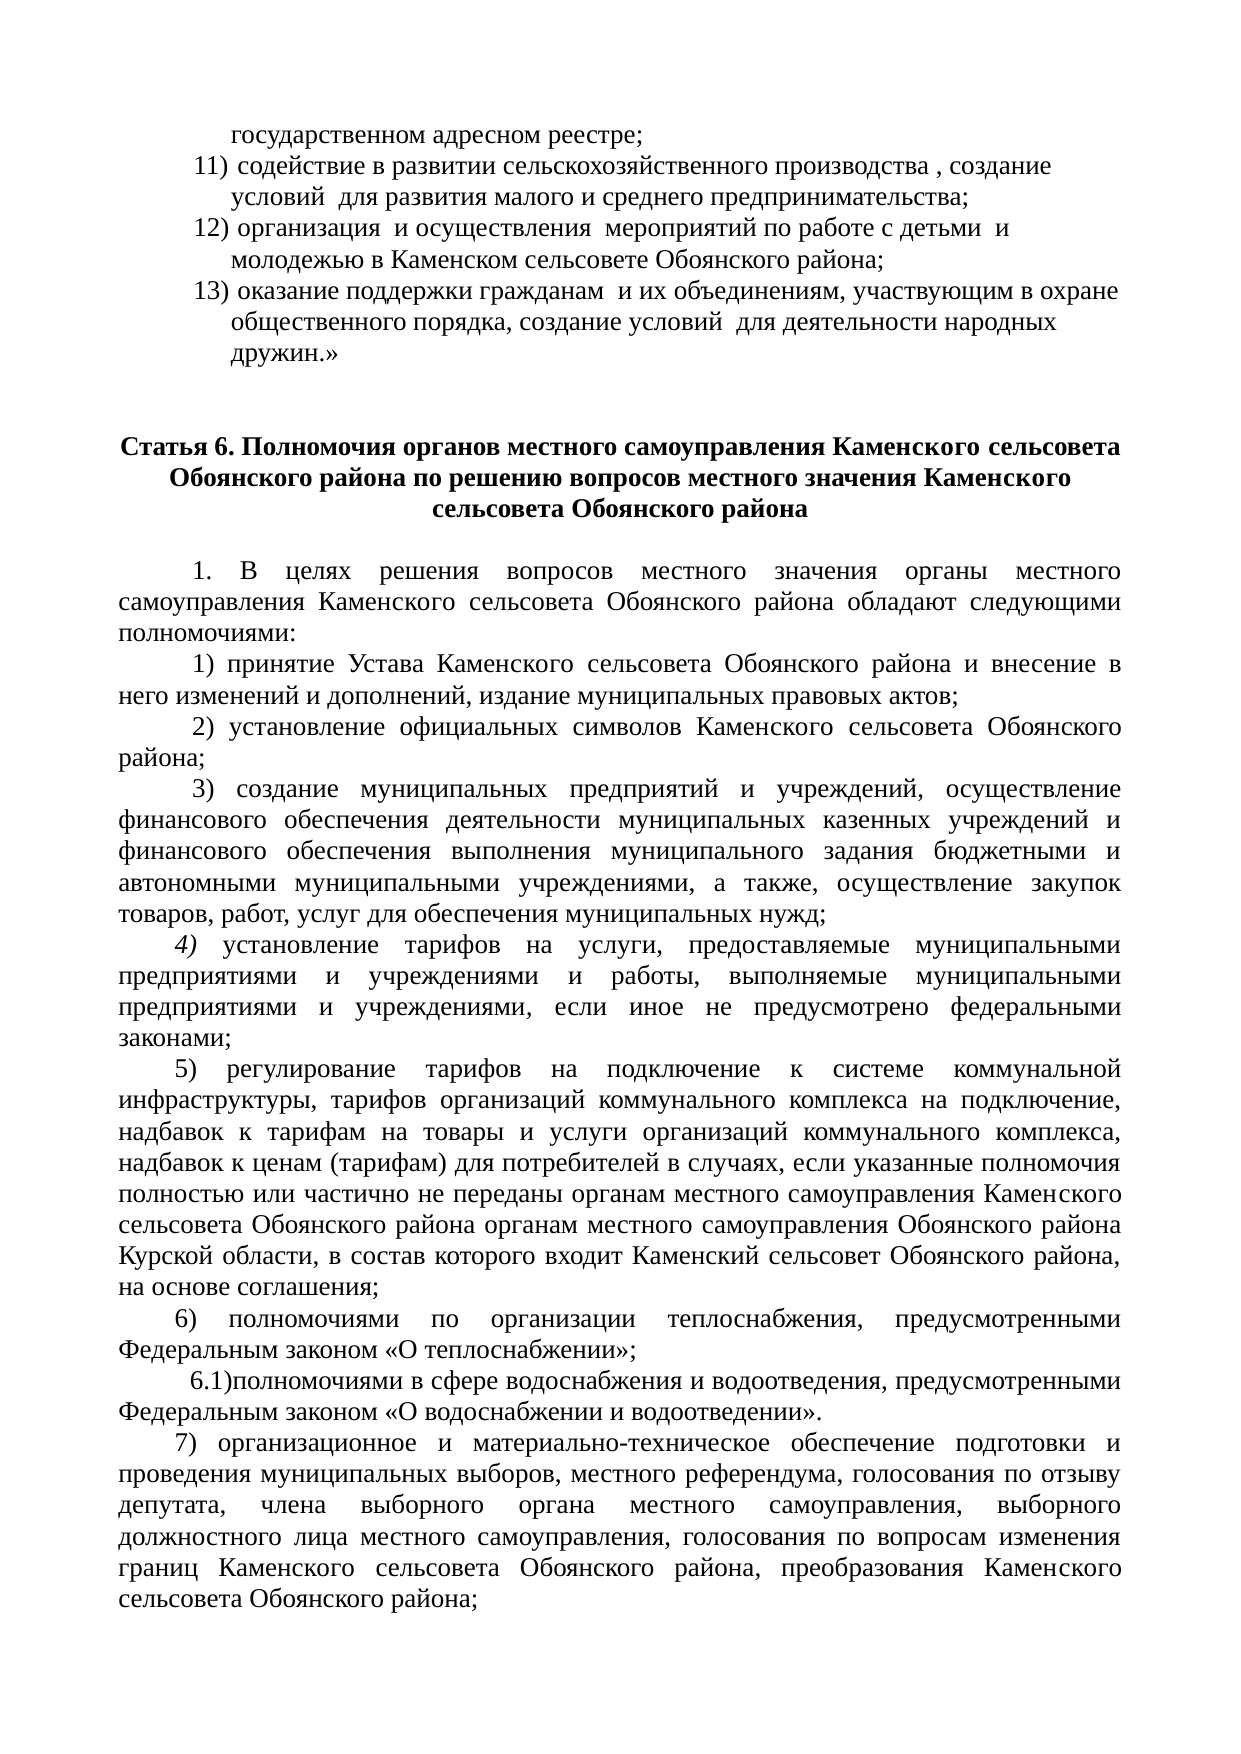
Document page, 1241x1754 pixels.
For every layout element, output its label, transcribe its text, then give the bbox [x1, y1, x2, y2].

list государственном адресном реестре; [193, 118, 1122, 149]
text 3) создание муниципальных предприятий и учреждений, осуществление финансового обеспечения деятельности муниципальных казенных учреждений и финансового обеспечения выполнения муниципального задания бюджетными и автономными муниципальными учреждениями, а также, осуществление закупок товаров, работ, услуг для обеспечения муниципальных нужд; [118, 772, 1122, 928]
text 4) установление тарифов на услуги, предоставляемые муниципальными предприятиями и учреждениями и работы, выполняемые муниципальными предприятиями и учреждениями, если иное не предусмотрено федеральными законами; [118, 928, 1122, 1052]
text 1) принятие Устава Каменского сельсовета Обоянского района и внесение в него изменений и дополнений, издание муниципальных правовых актов; [118, 648, 1122, 710]
text 1. В целях решения вопросов местного значения органы местного самоуправления Каменского сельсовета Обоянского района обладают следующими полномочиями: [118, 554, 1122, 648]
text 6) полномочиями по организации теплоснабжения, предусмотренными Федеральным законом «О теплоснабжении»; [118, 1302, 1122, 1364]
text 7) организационное и материально-техническое обеспечение подготовки и проведения муниципальных выборов, местного референдума, голосования по отзыву депутата, члена выборного органа местного самоуправления, выборного должностного лица местного самоуправления, голосования по вопросам изменения границ Каменского сельсовета Обоянского района, преобразования Каменского сельсовета Обоянского района; [118, 1426, 1122, 1613]
text 6.1)полномочиями в сфере водоснабжения и водоотведения, предусмотренными Федеральным законом «О водоснабжении и водоотведении». [118, 1364, 1122, 1426]
list содействие в развитии сельскохозяйственного производства , создание условий для развития малого и среднего предпринимательства; [193, 149, 1122, 212]
list оказание поддержки гражданам и их объединениям, участвующим в охране общественного порядка, создание условий для деятельности народных дружин.» [193, 274, 1122, 367]
text 2) установление официальных символов Каменского сельсовета Обоянского района; [118, 710, 1122, 772]
list организация и осуществления мероприятий по работе с детьми и молодежью в Каменском сельсовете Обоянского района; [193, 212, 1122, 274]
text Статья 6. Полномочия органов местного самоуправления Каменского сельсовета Обоянского района по решению вопросов местного значения Каменского сельсовета Обоянского района [118, 429, 1122, 523]
text 5) регулирование тарифов на подключение к системе коммунальной инфраструктуры, тарифов организаций коммунального комплекса на подключение, надбавок к тарифам на товары и услуги организаций коммунального комплекса, надбавок к ценам (тарифам) для потребителей в случаях, если указанные полномочия полностью или частично не переданы органам местного самоуправления Каменского сельсовета Обоянского района органам местного самоуправления Обоянского района Курской области, в состав которого входит Каменский сельсовет Обоянского района, на основе соглашения; [118, 1052, 1122, 1302]
